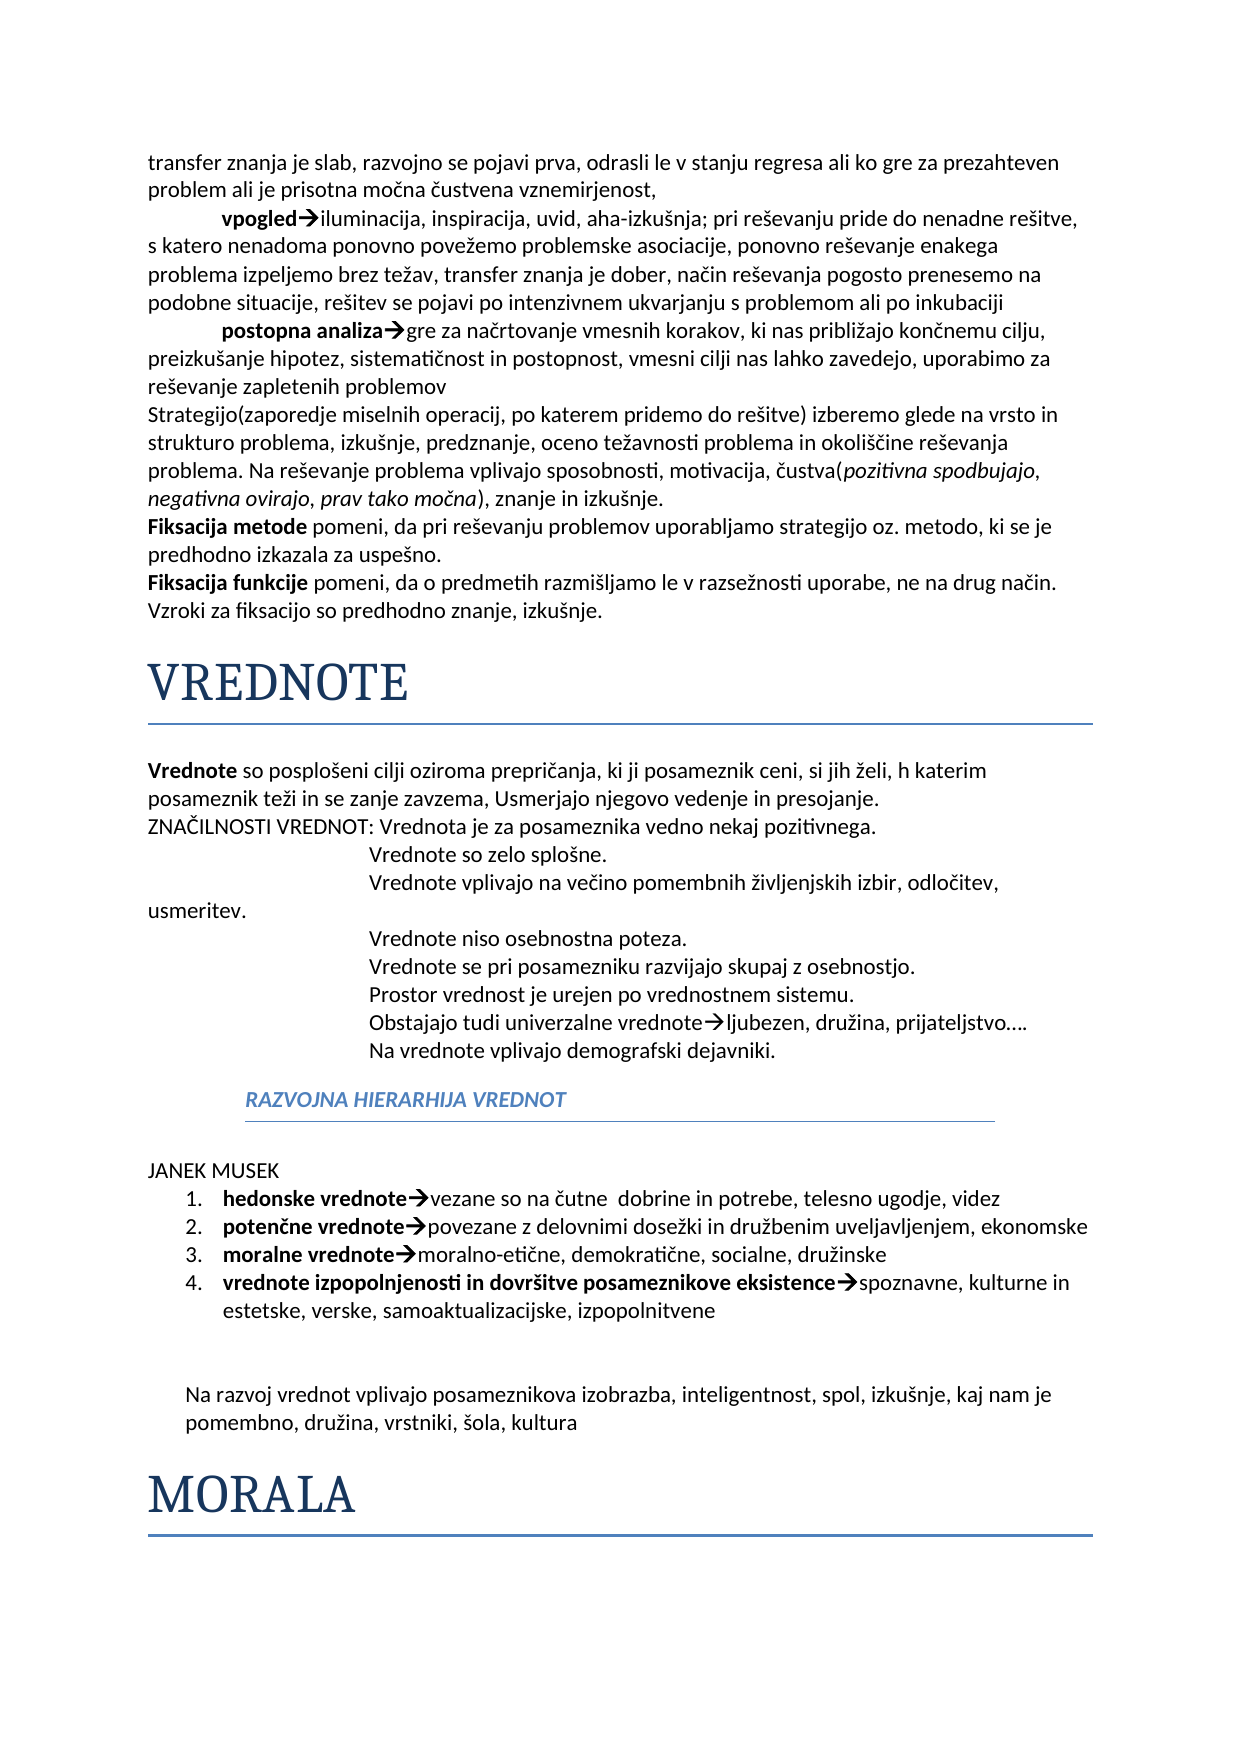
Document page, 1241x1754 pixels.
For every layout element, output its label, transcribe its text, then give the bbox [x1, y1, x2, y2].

text Prostor vrednost je urejen po vrednostnem sistemu. [148, 980, 1093, 1008]
text JANEK MUSEK [148, 1156, 1093, 1184]
text vpoglediluminacija, inspiracija, uvid, aha-izkušnja; pri reševanju pride do nenadne rešitve, s katero nenadoma ponovno povežemo problemske asociacije, ponovno reševanje enakega problema izpeljemo brez težav, transfer znanja je dober, način reševanja pogosto prenesemo na podobne situacije, rešitev se pojavi po intenzivnem ukvarjanju s problemom ali po inkubaciji [148, 204, 1093, 316]
text Vrednote so zelo splošne. [148, 840, 1093, 868]
list hedonske vrednotevezane so na čutne dobrine in potrebe, telesno ugodje, videz [185, 1184, 1093, 1212]
text RAZVOJNA HIERARHIJA VREDNOT [245, 1085, 995, 1121]
text Na vrednote vplivajo demografski dejavniki. [148, 1036, 1093, 1064]
text Vrednote se pri posamezniku razvijajo skupaj z osebnostjo. [148, 952, 1093, 980]
text Fiksacija metode pomeni, da pri reševanju problemov uporabljamo strategijo oz. metodo, ki se je predhodno izkazala za uspešno. [148, 512, 1093, 568]
text ZNAČILNOSTI VREDNOT: Vrednota je za posameznika vedno nekaj pozitivnega. [148, 812, 1093, 840]
title VREDNOTE [148, 652, 1093, 723]
text Fiksacija funkcije pomeni, da o predmetih razmišljamo le v razsežnosti uporabe, ne na drug način. [148, 568, 1093, 596]
text postopna analizagre za načrtovanje vmesnih korakov, ki nas približajo končnemu cilju, preizkušanje hipotez, sistematičnost in postopnost, vmesni cilji nas lahko zavedejo, uporabimo za reševanje zapletenih problemov [148, 316, 1093, 400]
text transfer znanja je slab, razvojno se pojavi prva, odrasli le v stanju regresa ali ko gre za prezahteven problem ali je prisotna močna čustvena vznemirjenost, [148, 148, 1093, 204]
list vrednote izpopolnjenosti in dovršitve posameznikove eksistencespoznavne, kulturne in estetske, verske, samoaktualizacijske, izpopolnitvene [185, 1268, 1093, 1324]
text Na razvoj vrednot vplivajo posameznikova izobrazba, inteligentnost, spol, izkušnje, kaj nam je pomembno, družina, vrstniki, šola, kultura [185, 1380, 1093, 1436]
title MORALA [148, 1464, 1093, 1534]
text Obstajajo tudi univerzalne vrednoteljubezen, družina, prijateljstvo…. [148, 1008, 1093, 1036]
text Vrednote so posplošeni cilji oziroma prepričanja, ki ji posameznik ceni, si jih želi, h katerim posameznik teži in se zanje zavzema, Usmerjajo njegovo vedenje in presojanje. [148, 756, 1093, 812]
list potenčne vrednotepovezane z delovnimi dosežki in družbenim uveljavljenjem, ekonomske [185, 1212, 1093, 1240]
text Vrednote niso osebnostna poteza. [148, 924, 1093, 952]
list moralne vrednotemoralno-etične, demokratične, socialne, družinske [185, 1240, 1093, 1268]
text Vzroki za fiksacijo so predhodno znanje, izkušnje. [148, 596, 1093, 624]
text Vrednote vplivajo na večino pomembnih življenjskih izbir, odločitev, usmeritev. [148, 868, 1093, 924]
text Strategijo(zaporedje miselnih operacij, po katerem pridemo do rešitve) izberemo glede na vrsto in strukturo problema, izkušnje, predznanje, oceno težavnosti problema in okoliščine reševanja problema. Na reševanje problema vplivajo sposobnosti, motivacija, čustva(pozitivna spodbujajo, negativna ovirajo, prav tako močna), znanje in izkušnje. [148, 400, 1093, 512]
